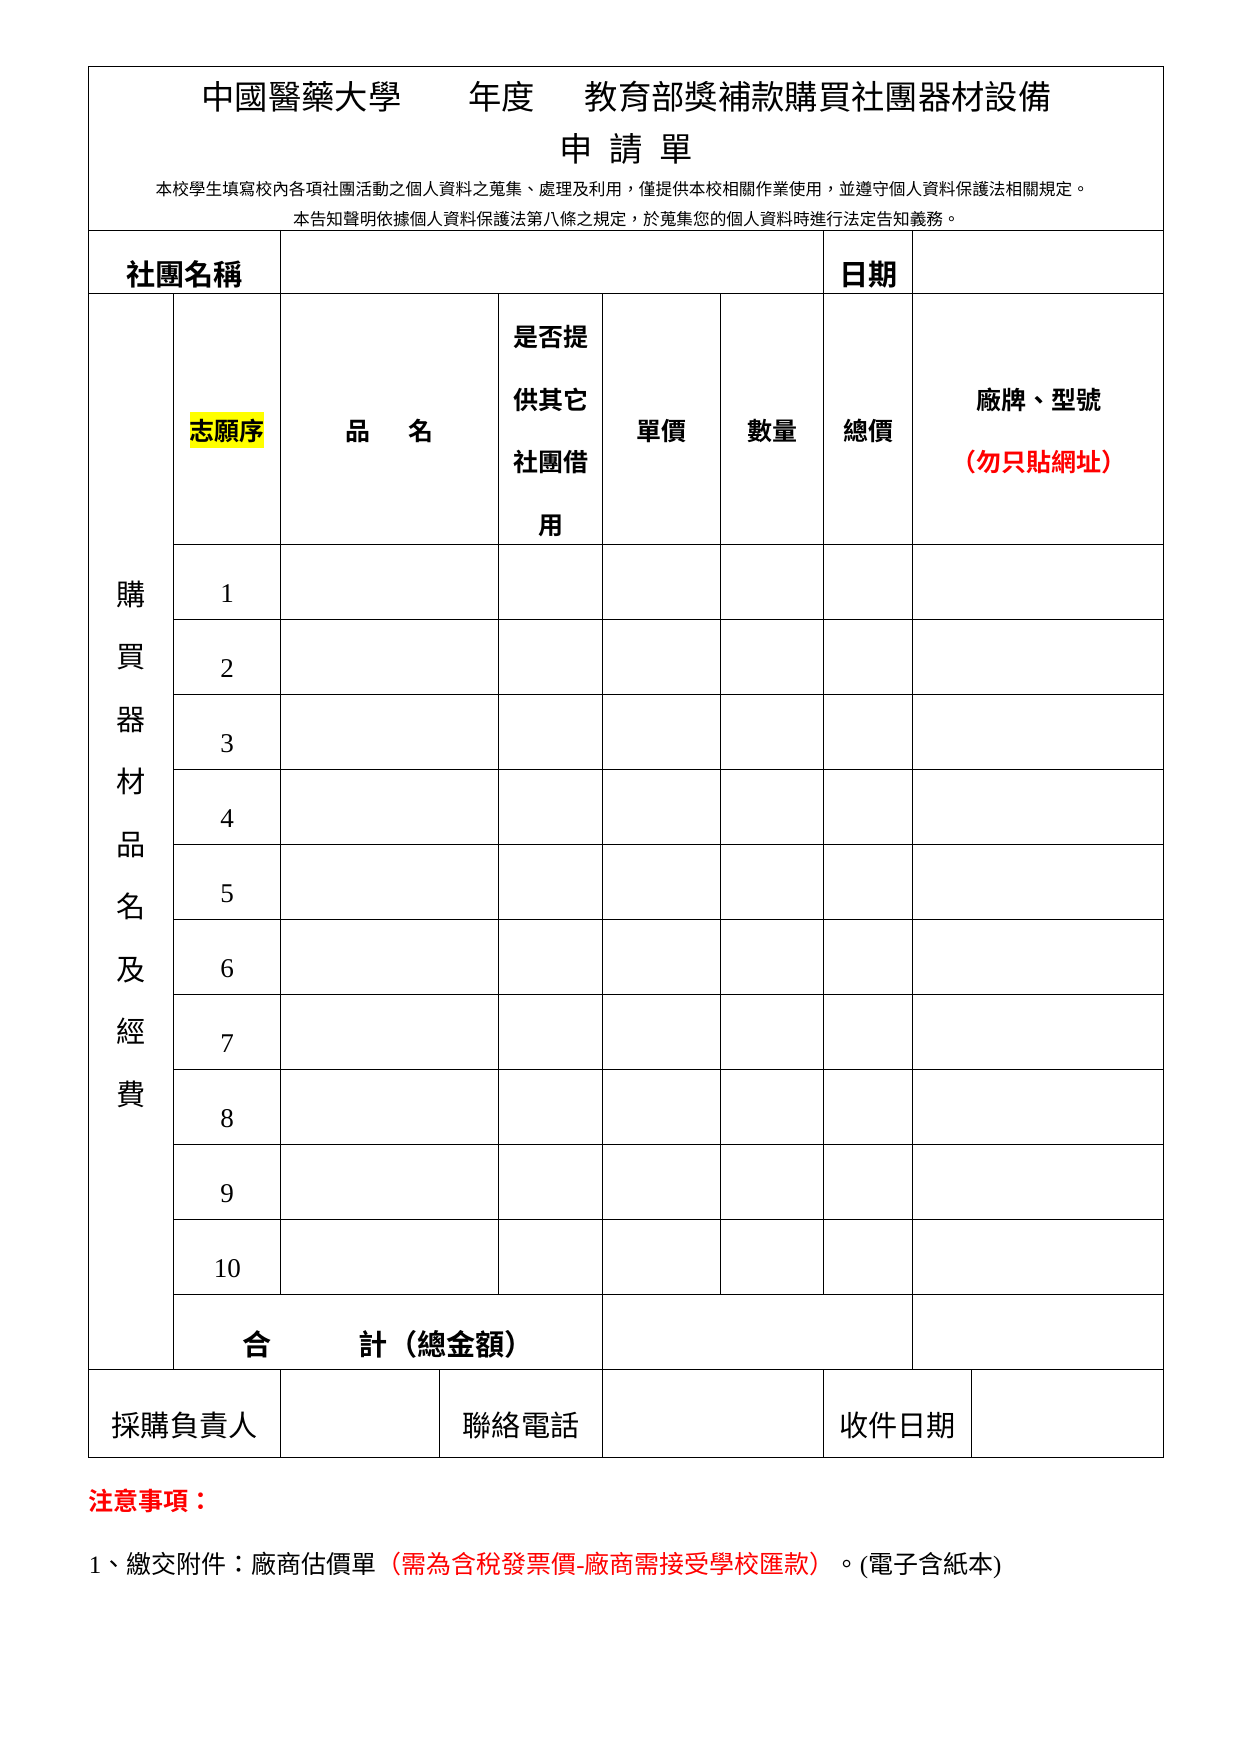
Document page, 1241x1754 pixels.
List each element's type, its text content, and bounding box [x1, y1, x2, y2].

table_cell [913, 1295, 1163, 1369]
table_cell [913, 920, 1163, 994]
table_cell [824, 920, 912, 994]
table_cell [499, 545, 602, 619]
table_cell [499, 695, 602, 769]
table_cell 數量 [721, 294, 823, 544]
table_cell [913, 1070, 1163, 1144]
table_cell 志願序 [174, 294, 280, 544]
table_cell [913, 620, 1163, 694]
text 1、繳交附件：廠商估價單（需為含稅發票價-廠商需接受學校匯款）。(電子含紙本) [89, 1521, 1152, 1583]
table_cell [721, 1220, 823, 1294]
table_cell [913, 545, 1163, 619]
table_cell [721, 920, 823, 994]
table_cell [824, 1145, 912, 1219]
table_cell [499, 920, 602, 994]
table_cell [603, 695, 720, 769]
table_cell [499, 1220, 602, 1294]
table_cell [824, 620, 912, 694]
table_cell [603, 920, 720, 994]
table_cell [721, 845, 823, 919]
table_cell [721, 770, 823, 844]
table_cell [281, 770, 498, 844]
table_cell 採購負責人 [89, 1370, 280, 1457]
table_cell 2 [174, 620, 280, 694]
table_cell [824, 695, 912, 769]
table_cell [824, 1070, 912, 1144]
table_cell [721, 1070, 823, 1144]
table_cell [824, 845, 912, 919]
table_cell [972, 1370, 1163, 1457]
table_cell 合 計（總金額） [174, 1295, 602, 1369]
table_cell [721, 620, 823, 694]
table_cell 品 名 [281, 294, 498, 544]
table_cell 聯絡電話 [440, 1370, 602, 1457]
table_cell [281, 995, 498, 1069]
table_cell 4 [174, 770, 280, 844]
table_cell [281, 1070, 498, 1144]
table_cell [603, 545, 720, 619]
table_cell [721, 1145, 823, 1219]
table_cell 是否提供其它社團借用 [499, 294, 602, 544]
table_cell [721, 995, 823, 1069]
table_cell 5 [174, 845, 280, 919]
table_cell [603, 770, 720, 844]
table_cell [603, 845, 720, 919]
table_cell [913, 231, 1163, 293]
table_cell [281, 920, 498, 994]
table_cell [721, 545, 823, 619]
table_cell [499, 995, 602, 1069]
table_cell [824, 1220, 912, 1294]
table_cell [281, 231, 823, 293]
table_cell 10 [174, 1220, 280, 1294]
table_header 中國醫藥大學 年度 教育部獎補款購買社團器材設備 申 請 單 本校學生填寫校內各項社團活動之個人資料之蒐集、處理及利用，僅提供本校相關作業使用，並遵守個人資料保護法相關規定。 本告知聲明依據個人資料保護法第八條之規定，於蒐集您的個人資料時進行法定告知義務。 [89, 67, 1163, 230]
table_cell [721, 695, 823, 769]
table_cell [499, 845, 602, 919]
table_cell [603, 995, 720, 1069]
table_cell [603, 1070, 720, 1144]
table_cell [913, 1220, 1163, 1294]
table_cell 8 [174, 1070, 280, 1144]
table_cell [499, 620, 602, 694]
table_cell 購買器材品名及經費 [89, 294, 173, 1369]
table_cell 7 [174, 995, 280, 1069]
table_cell [603, 620, 720, 694]
table_cell 1 [174, 545, 280, 619]
table_cell [824, 545, 912, 619]
table_cell [499, 1145, 602, 1219]
table_cell [281, 1220, 498, 1294]
table_cell [603, 1295, 912, 1369]
table_cell [281, 695, 498, 769]
table_cell 總價 [824, 294, 912, 544]
table_cell [499, 770, 602, 844]
table_cell [913, 1145, 1163, 1219]
table_cell 6 [174, 920, 280, 994]
table_cell [913, 995, 1163, 1069]
table_cell [913, 770, 1163, 844]
table_cell [281, 1145, 498, 1219]
table_cell [603, 1220, 720, 1294]
table_cell 社團名稱 [89, 231, 280, 293]
table_cell 收件日期 [824, 1370, 971, 1457]
table_cell [824, 995, 912, 1069]
table_cell [281, 545, 498, 619]
table_cell 9 [174, 1145, 280, 1219]
table_cell [913, 695, 1163, 769]
table_cell 廠牌、型號 （勿只貼網址） [913, 294, 1163, 544]
table_cell [824, 770, 912, 844]
table_cell [913, 845, 1163, 919]
table_cell [603, 1370, 823, 1457]
table_cell [281, 1370, 439, 1457]
table_cell 單價 [603, 294, 720, 544]
table_cell [281, 620, 498, 694]
table_cell 日期 [824, 231, 912, 293]
text 注意事項： [89, 1458, 1152, 1521]
table_cell 3 [174, 695, 280, 769]
table_cell [499, 1070, 602, 1144]
table_cell [603, 1145, 720, 1219]
table_cell [281, 845, 498, 919]
